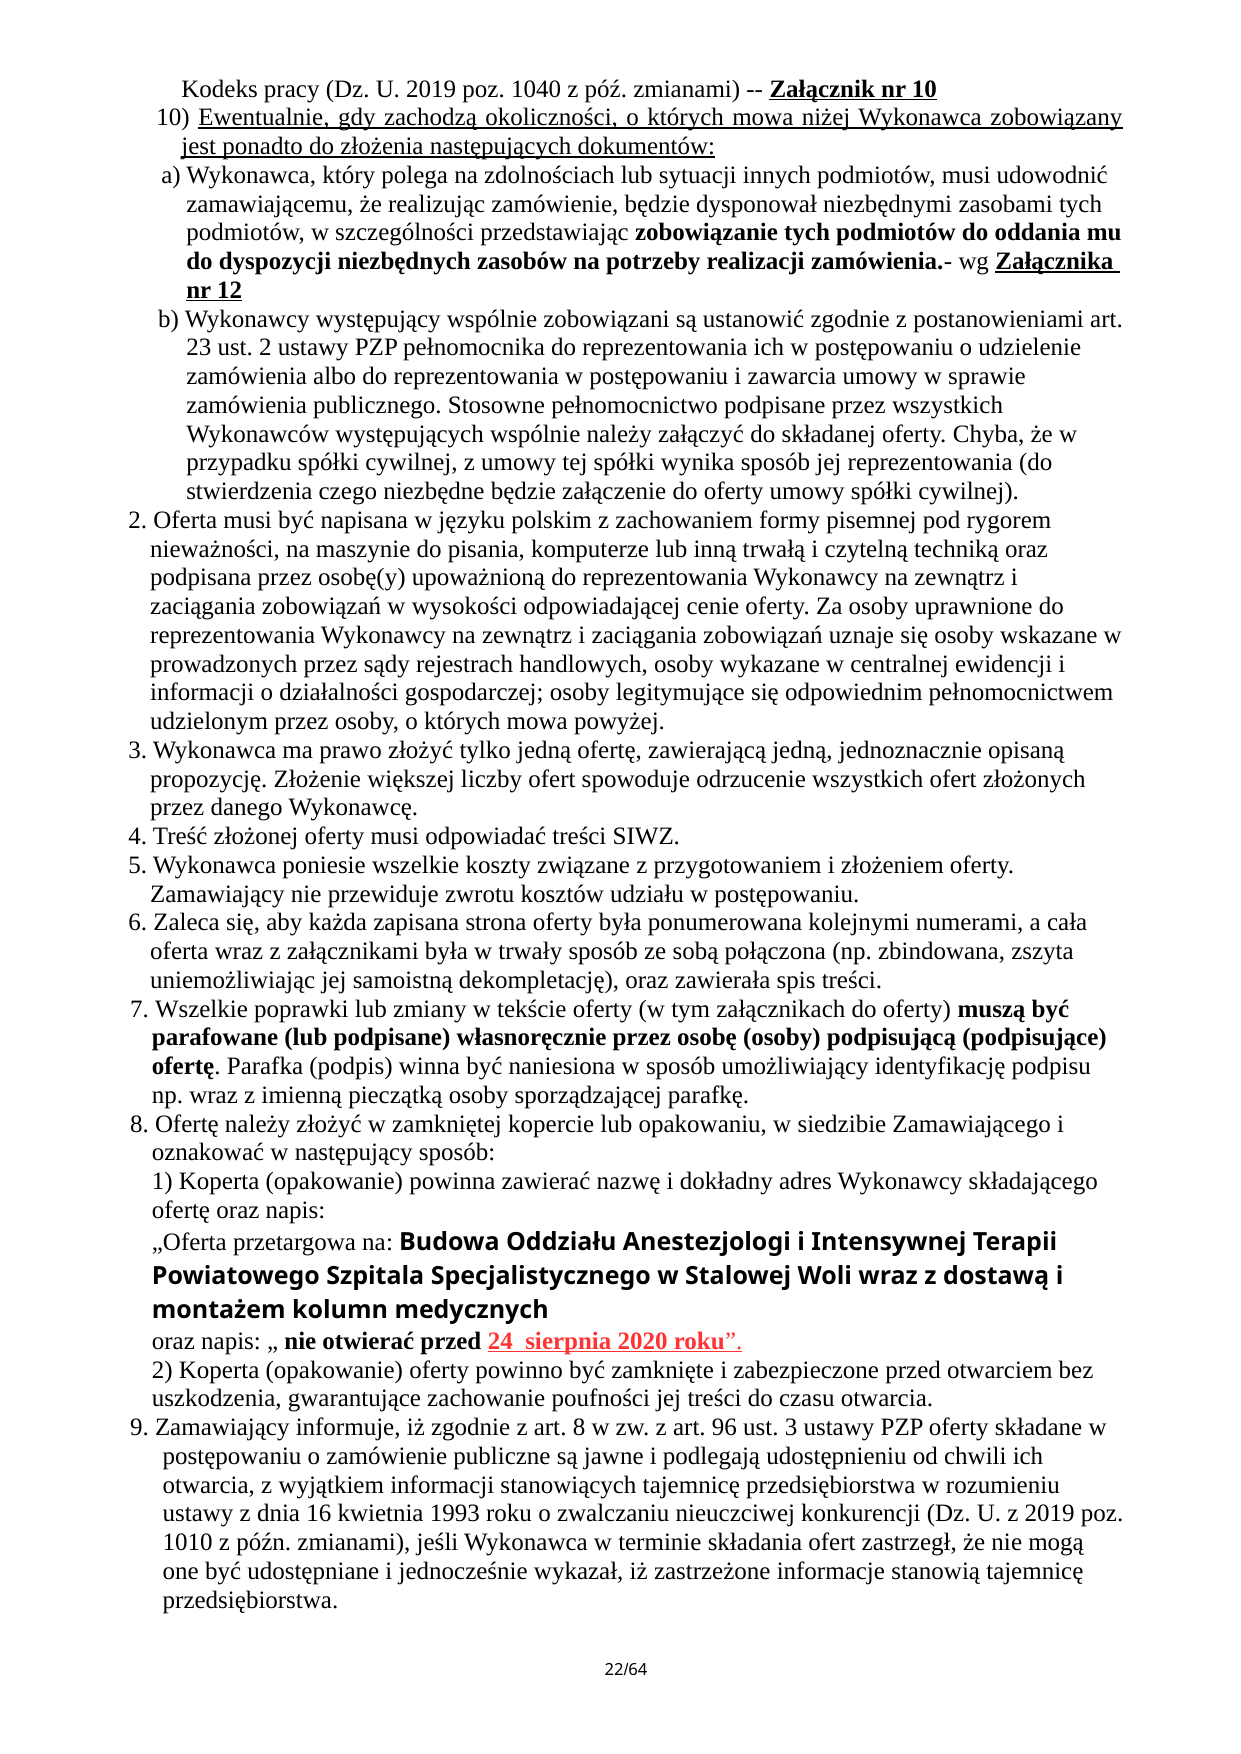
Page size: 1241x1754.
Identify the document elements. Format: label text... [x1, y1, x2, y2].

text 8. Ofertę należy złożyć w zamkniętej kopercie lub opakowaniu, w siedzibie Zamawiającego i oznakować w następujący sposób: [130, 1109, 1123, 1166]
text 2) Koperta (opakowanie) oferty powinno być zamknięte i zabezpieczone przed otwarciem bez uszkodzenia, gwarantujące zachowanie poufności jej treści do czasu otwarcia. [152, 1355, 1123, 1412]
text oraz napis: „ nie otwierać przed 24 sierpnia 2020 roku”. [152, 1326, 1123, 1355]
text 1) Koperta (opakowanie) powinna zawierać nazwę i dokładny adres Wykonawcy składającego ofertę oraz napis: [152, 1166, 1123, 1224]
text 3. Wykonawca ma prawo złożyć tylko jedną ofertę, zawierającą jedną, jednoznacznie opisaną propozycję. Złożenie większej liczby ofert spowoduje odrzucenie wszystkich ofert złożonych przez danego Wykonawcę. [128, 735, 1123, 821]
text b) Wykonawcy występujący wspólnie zobowiązani są ustanowić zgodnie z postanowieniami art. 23 ust. 2 ustawy PZP pełnomocnika do reprezentowania ich w postępowaniu o udzielenie zamówienia albo do reprezentowania w postępowaniu i zawarcia umowy w sprawie zamówienia publicznego. Stosowne pełnomocnictwo podpisane przez wszystkich Wykonawców występujących wspólnie należy załączyć do składanej oferty. Chyba, że w przypadku spółki cywilnej, z umowy tej spółki wynika sposób jej reprezentowania (do stwierdzenia czego niezbędne będzie załączenie do oferty umowy spółki cywilnej). [158, 304, 1123, 505]
text 5. Wykonawca poniesie wszelkie koszty związane z przygotowaniem i złożeniem oferty. Zamawiający nie przewiduje zwrotu kosztów udziału w postępowaniu. [128, 850, 1123, 907]
text 10) Ewentualnie, gdy zachodzą okoliczności, o których mowa niżej Wykonawca zobowiązany jest ponadto do złożenia następujących dokumentów: [156, 102, 1123, 160]
text 7. Wszelkie poprawki lub zmiany w tekście oferty (w tym załącznikach do oferty) muszą być parafowane (lub podpisane) własnoręcznie przez osobę (osoby) podpisującą (podpisujące) ofertę. Parafka (podpis) winna być naniesiona w sposób umożliwiający identyfikację podpisu np. wraz z imienną pieczątką osoby sporządzającej parafkę. [130, 994, 1123, 1109]
text 4. Treść złożonej oferty musi odpowiadać treści SIWZ. [128, 821, 1123, 850]
text 6. Zaleca się, aby każda zapisana strona oferty była ponumerowana kolejnymi numerami, a cała oferta wraz z załącznikami była w trwały sposób ze sobą połączona (np. zbindowana, zszyta uniemożliwiając jej samoistną dekompletację), oraz zawierała spis treści. [128, 907, 1123, 994]
text „Oferta przetargowa na: Budowa Oddziału Anestezjologi i Intensywnej Terapii Powiatowego Szpitala Specjalistycznego w Stalowej Woli wraz z dostawą i montażem kolumn medycznych [152, 1224, 1123, 1326]
text a) Wykonawca, który polega na zdolnościach lub sytuacji innych podmiotów, musi udowodnić zamawiającemu, że realizując zamówienie, będzie dysponował niezbędnymi zasobami tych podmiotów, w szczególności przedstawiając zobowiązanie tych podmiotów do oddania mu do dyspozycji niezbędnych zasobów na potrzeby realizacji zamówienia.- wg Załącznika nr 12 [161, 160, 1123, 304]
text 9. Zamawiający informuje, iż zgodnie z art. 8 w zw. z art. 96 ust. 3 ustawy PZP oferty składane w postępowaniu o zamówienie publiczne są jawne i podlegają udostępnieniu od chwili ich otwarcia, z wyjątkiem informacji stanowiących tajemnicę przedsiębiorstwa w rozumieniu ustawy z dnia 16 kwietnia 1993 roku o zwalczaniu nieuczciwej konkurencji (Dz. U. z 2019 poz. 1010 z późn. zmianami), jeśli Wykonawca w terminie składania ofert zastrzegł, że nie mogą one być udostępniane i jednocześnie wykazał, iż zastrzeżone informacje stanowią tajemnicę przedsiębiorstwa. [130, 1412, 1123, 1613]
text 2. Oferta musi być napisana w języku polskim z zachowaniem formy pisemnej pod rygorem nieważności, na maszynie do pisania, komputerze lub inną trwałą i czytelną techniką oraz podpisana przez osobę(y) upoważnioną do reprezentowania Wykonawcy na zewnątrz i zaciągania zobowiązań w wysokości odpowiadającej cenie oferty. Za osoby uprawnione do reprezentowania Wykonawcy na zewnątrz i zaciągania zobowiązań uznaje się osoby wskazane w prowadzonych przez sądy rejestrach handlowych, osoby wykazane w centralnej ewidencji i informacji o działalności gospodarczej; osoby legitymujące się odpowiednim pełnomocnictwem udzielonym przez osoby, o których mowa powyżej. [128, 505, 1123, 735]
text Kodeks pracy (Dz. U. 2019 poz. 1040 z póź. zmianami) -- Załącznik nr 10 [156, 74, 1123, 102]
